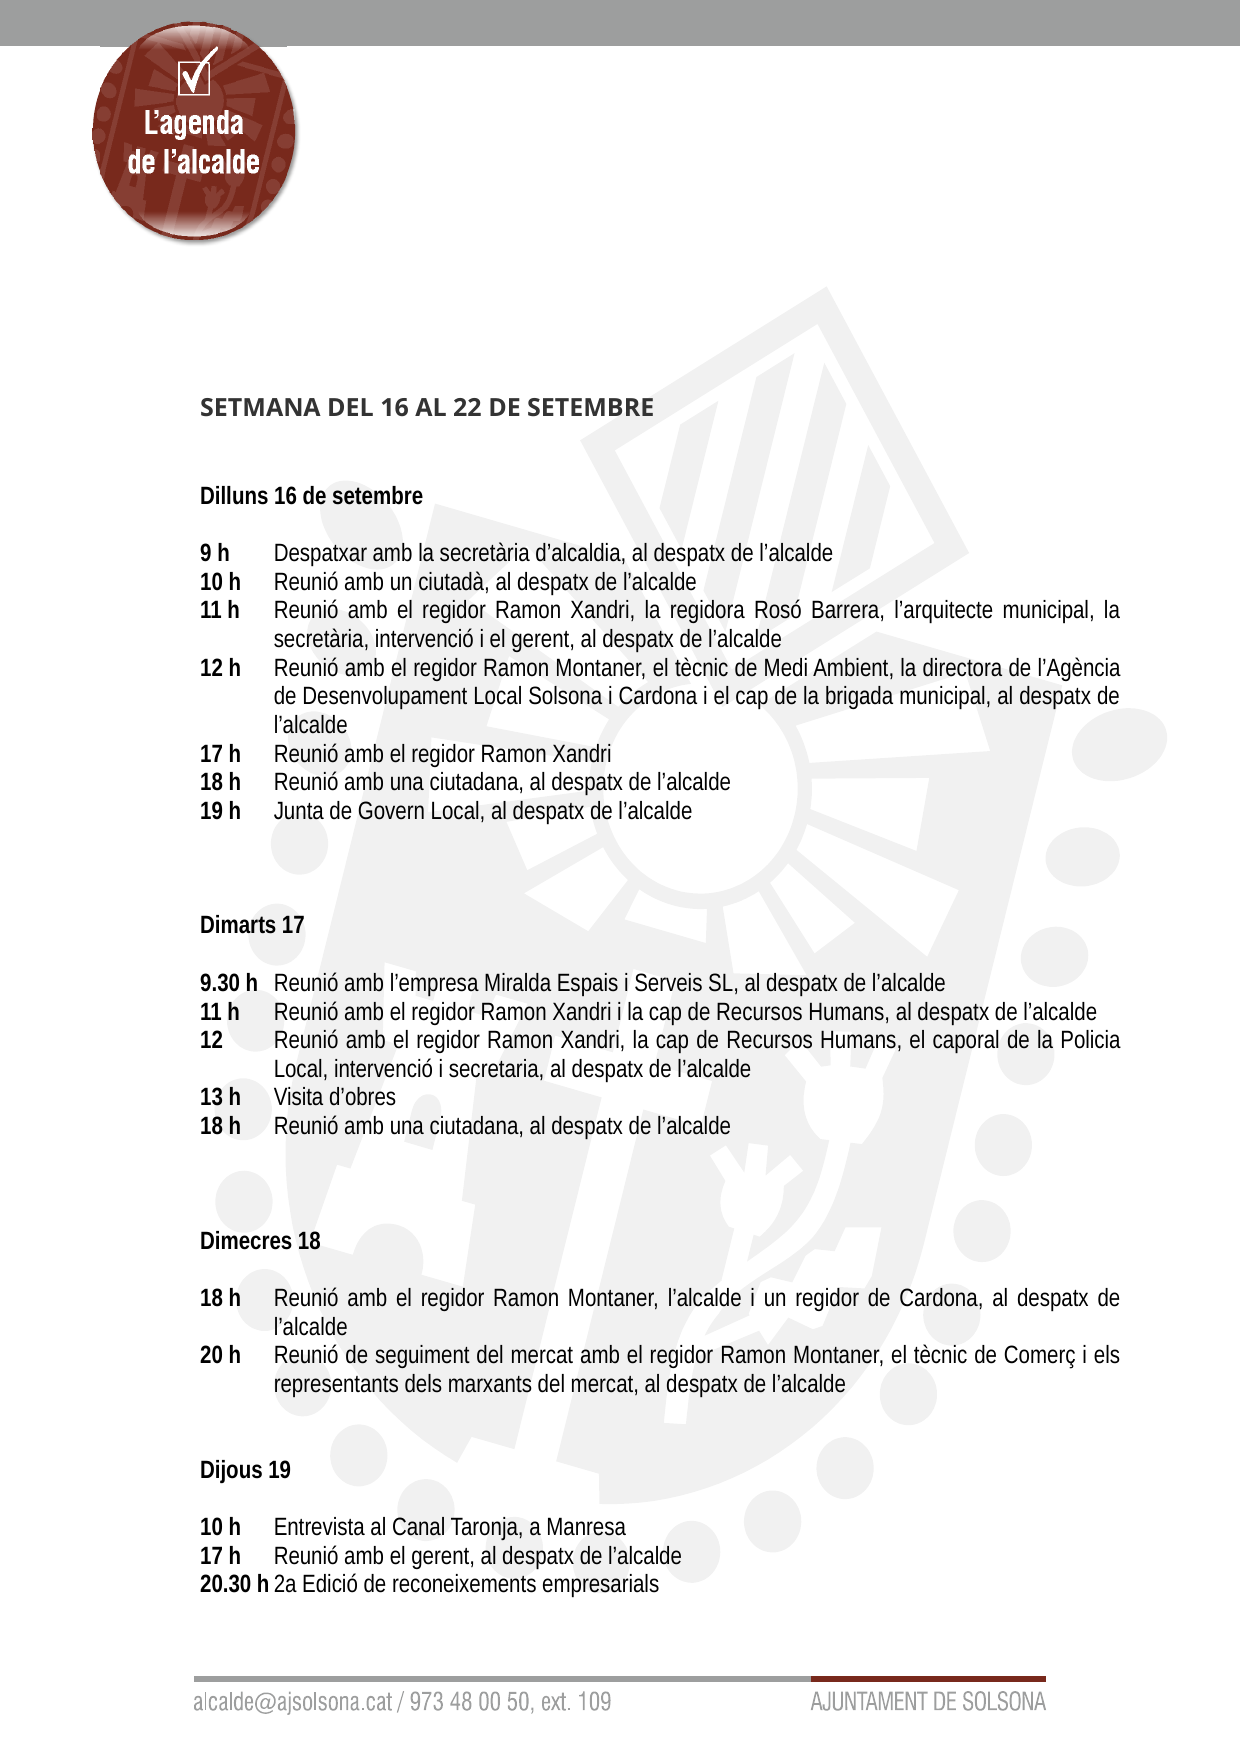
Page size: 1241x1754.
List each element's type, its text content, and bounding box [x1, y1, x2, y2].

text 17 h Reunió amb el regidor Ramon Xandri [200, 739, 300, 767]
text 19 h Junta de Govern Local, al despatx de l’alcalde [1029, 796, 1122, 824]
text 12 h Reunió amb el regidor Ramon Montaner, el tècnic de Medi Ambient, la directora de l’Agència de Desenvolupament Local Solsona i Cardona i el cap de la brigada municipal, al despatx de l’alcalde [955, 653, 1122, 739]
text 18 h Reunió amb una ciutadana, al despatx de l’alcalde [950, 1111, 1122, 1140]
text 13 h Visita d’obres [374, 1082, 475, 1111]
text 11 h Reunió amb el regidor Ramon Xandri, la regidora Rosó Barrera, l’arquitecte municipal, la secretària, intervenció i el gerent, al despatx de l’alcalde [811, 595, 1122, 653]
text 17 h Reunió amb el regidor Ramon Xandri [347, 739, 376, 767]
text Dilluns 16 de setembre [932, 481, 1122, 509]
text 20 h Reunió de seguiment del mercat amb el regidor Ramon Montaner, el tècnic de Comerç i els representants dels marxants del mercat, al despatx de l’alcalde [845, 1340, 1122, 1397]
text Dimarts 17 [200, 911, 257, 939]
text 11 h Reunió amb el regidor Ramon Xandri, la regidora Rosó Barrera, l’arquitecte municipal, la secretària, intervenció i el gerent, al despatx de l’alcalde [704, 595, 767, 653]
text 12 Reunió amb el regidor Ramon Xandri, la cap de Recursos Humans, el caporal de la Policia Local, intervenció i secretaria, al despatx de l’alcalde [1038, 1025, 1122, 1082]
text 9 h Despatxar amb la secretària d’alcaldia, al despatx de l’alcalde [871, 538, 933, 567]
text 12 Reunió amb el regidor Ramon Xandri, la cap de Recursos Humans, el caporal de la Policia Local, intervenció i secretaria, al despatx de l’alcalde [383, 1025, 516, 1082]
text Dilluns 16 de setembre [757, 481, 794, 509]
text 18 h Reunió amb una ciutadana, al despatx de l’alcalde [592, 1111, 642, 1140]
text 20.30 h 2a Edició de reconeixements empresarials [200, 1569, 1122, 1598]
text 17 h Reunió amb el gerent, al despatx de l’alcalde [623, 1541, 667, 1569]
text Dijous 19 [200, 1455, 344, 1483]
text 10 h Reunió amb un ciutadà, al despatx de l’alcalde [904, 567, 1122, 595]
text 17 h Reunió amb el gerent, al despatx de l’alcalde [200, 1541, 492, 1569]
text 13 h Visita d’obres [958, 1082, 1122, 1111]
text Dimecres 18 [200, 1226, 299, 1254]
text [883, 389, 1122, 423]
text 13 h Visita d’obres [552, 1082, 711, 1111]
text 12 h Reunió amb el regidor Ramon Montaner, el tècnic de Medi Ambient, la directora de l’Agència de Desenvolupament Local Solsona i Cardona i el cap de la brigada municipal, al despatx de l’alcalde [616, 653, 840, 739]
text [778, 389, 817, 423]
text 9.30 h Reunió amb l’empresa Miralda Espais i Serveis SL, al despatx de l’alcalde [986, 968, 1122, 996]
text Dimecres 18 [922, 1226, 961, 1254]
text Dilluns 16 de setembre [692, 481, 730, 509]
text 20 h Reunió de seguiment del mercat amb el regidor Ramon Montaner, el tècnic de Comerç i els representants dels marxants del mercat, al despatx de l’alcalde [528, 1340, 585, 1397]
text 11 h Reunió amb el regidor Ramon Xandri i la cap de Recursos Humans, al despatx de l’alcalde [384, 996, 526, 1025]
text [723, 1455, 819, 1483]
text 11 h Reunió amb el regidor Ramon Xandri i la cap de Recursos Humans, al despatx de l’alcalde [979, 996, 1122, 1025]
text Dimecres 18 [729, 1226, 769, 1254]
text 11 h Reunió amb el regidor Ramon Xandri, la regidora Rosó Barrera, l’arquitecte municipal, la secretària, intervenció i el gerent, al despatx de l’alcalde [769, 595, 849, 645]
text 17 h Reunió amb el regidor Ramon Xandri [606, 739, 795, 767]
text 12 h Reunió amb el regidor Ramon Montaner, el tècnic de Medi Ambient, la directora de l’Agència de Desenvolupament Local Solsona i Cardona i el cap de la brigada municipal, al despatx de l’alcalde [797, 675, 986, 739]
text 17 h Reunió amb el regidor Ramon Xandri [1043, 739, 1076, 767]
text 17 h Reunió amb el gerent, al despatx de l’alcalde [538, 1541, 579, 1569]
text 11 h Reunió amb el regidor Ramon Xandri, la regidora Rosó Barrera, l’arquitecte municipal, la secretària, intervenció i el gerent, al despatx de l’alcalde [200, 595, 412, 653]
text 18 h Reunió amb el regidor Ramon Montaner, l’alcalde i un regidor de Cardona, al despatx de l’alcalde [679, 1283, 867, 1340]
text 19 h Junta de Govern Local, al despatx de l’alcalde [604, 796, 797, 824]
text Dimecres 18 [810, 1228, 881, 1254]
text 9.30 h Reunió amb l’empresa Miralda Espais i Serveis SL, al despatx de l’alcalde [200, 968, 319, 996]
text SETMANA DEL 16 AL 22 DE SETEMBRE [200, 389, 660, 423]
text 9 h Despatxar amb la secretària d’alcaldia, al despatx de l’alcalde [663, 538, 716, 567]
text Dimarts 17 [626, 911, 706, 939]
text 12 Reunió amb el regidor Ramon Xandri, la cap de Recursos Humans, el caporal de la Policia Local, intervenció i secretaria, al despatx de l’alcalde [200, 1025, 305, 1082]
text Dimecres 18 [564, 1226, 614, 1254]
text 10 h Reunió amb un ciutadà, al despatx de l’alcalde [735, 567, 773, 595]
text 13 h Visita d’obres [259, 1082, 292, 1111]
text 20 h Reunió de seguiment del mercat amb el regidor Ramon Montaner, el tècnic de Comerç i els representants dels marxants del mercat, al despatx de l’alcalde [667, 1340, 734, 1397]
text 18 h Reunió amb una ciutadana, al despatx de l’alcalde [362, 1111, 411, 1140]
text 10 h Entrevista al Canal Taronja, a Manresa [796, 1512, 1122, 1541]
text 11 h Reunió amb el regidor Ramon Xandri, la regidora Rosó Barrera, l’arquitecte municipal, la secretària, intervenció i el gerent, al despatx de l’alcalde [470, 595, 621, 653]
text Dimarts 17 [789, 911, 853, 939]
text 12 h Reunió amb el regidor Ramon Montaner, el tècnic de Medi Ambient, la directora de l’Agència de Desenvolupament Local Solsona i Cardona i el cap de la brigada municipal, al despatx de l’alcalde [545, 653, 647, 706]
text 17 h Reunió amb el regidor Ramon Xandri [431, 739, 591, 767]
text Dimarts 17 [556, 911, 603, 930]
text Dilluns 16 de setembre [200, 481, 336, 509]
text 18 h Reunió amb el regidor Ramon Montaner, l’alcalde i un regidor de Cardona, al despatx de l’alcalde [886, 1283, 947, 1340]
text 17 h Reunió amb el regidor Ramon Xandri [803, 739, 989, 762]
text 19 h Junta de Govern Local, al despatx de l’alcalde [429, 796, 541, 811]
text 18 h Reunió amb una ciutadana, al despatx de l’alcalde [805, 1111, 880, 1140]
text 12 h Reunió amb el regidor Ramon Montaner, el tècnic de Medi Ambient, la directora de l’Agència de Desenvolupament Local Solsona i Cardona i el cap de la brigada municipal, al despatx de l’alcalde [200, 653, 397, 739]
text 18 h Reunió amb una ciutadana, al despatx de l’alcalde [429, 767, 590, 796]
text [374, 1455, 599, 1483]
text Dimecres 18 [404, 1226, 471, 1254]
text 19 h Junta de Govern Local, al despatx de l’alcalde [200, 796, 362, 824]
text 18 h Reunió amb una ciutadana, al despatx de l’alcalde [812, 778, 929, 796]
text Dimarts 17 [873, 911, 948, 939]
text 12 Reunió amb el regidor Ramon Xandri, la cap de Recursos Humans, el caporal de la Policia Local, intervenció i secretaria, al despatx de l’alcalde [545, 1025, 711, 1082]
text 10 h Entrevista al Canal Taronja, a Manresa [434, 1512, 749, 1541]
text 18 h Reunió amb una ciutadana, al despatx de l’alcalde [200, 767, 369, 796]
text 12 h Reunió amb el regidor Ramon Montaner, el tècnic de Medi Ambient, la directora de l’Agència de Desenvolupament Local Solsona i Cardona i el cap de la brigada municipal, al despatx de l’alcalde [487, 657, 608, 739]
text Dimecres 18 [760, 1226, 820, 1254]
text Dilluns 16 de setembre [357, 481, 616, 509]
text 10 h Entrevista al Canal Taronja, a Manresa [200, 1512, 418, 1541]
text 13 h Visita d’obres [200, 1082, 228, 1111]
text Dilluns 16 de setembre [885, 481, 915, 509]
text Dimarts 17 [1000, 911, 1122, 939]
text Dimarts 17 [297, 911, 333, 939]
text 18 h Reunió amb una ciutadana, al despatx de l’alcalde [604, 767, 797, 796]
text Dimecres 18 [314, 1226, 372, 1254]
text Dimarts 17 [724, 911, 785, 939]
text 10 h Reunió amb un ciutadà, al despatx de l’alcalde [200, 567, 419, 595]
text 17 h Reunió amb el gerent, al despatx de l’alcalde [717, 1541, 1122, 1569]
text 18 h Reunió amb el regidor Ramon Montaner, l’alcalde i un regidor de Cardona, al despatx de l’alcalde [200, 1283, 335, 1340]
text 18 h Reunió amb una ciutadana, al despatx de l’alcalde [1036, 767, 1122, 796]
text 9 h Despatxar amb la secretària d’alcaldia, al despatx de l’alcalde [200, 538, 360, 567]
text 9 h Despatxar amb la secretària d’alcaldia, al despatx de l’alcalde [558, 538, 647, 567]
text Dilluns 16 de setembre [821, 481, 859, 509]
text Dilluns 16 de setembre [632, 481, 665, 509]
text 20 h Reunió de seguiment del mercat amb el regidor Ramon Montaner, el tècnic de Comerç i els representants dels marxants del mercat, al despatx de l’alcalde [200, 1340, 376, 1397]
text 10 h Reunió amb un ciutadà, al despatx de l’alcalde [800, 567, 894, 595]
text 13 h Visita d’obres [804, 1082, 883, 1111]
text 9 h Despatxar amb la secretària d’alcaldia, al despatx de l’alcalde [949, 538, 1122, 567]
text 19 h Junta de Govern Local, al despatx de l’alcalde [811, 796, 925, 824]
text [661, 389, 753, 423]
text Dimecres 18 [1003, 1226, 1122, 1254]
text 18 h Reunió amb el regidor Ramon Montaner, l’alcalde i un regidor de Cardona, al despatx de l’alcalde [957, 1283, 1122, 1340]
text [871, 1455, 1122, 1483]
text 18 h Reunió amb el regidor Ramon Montaner, l’alcalde i un regidor de Cardona, al despatx de l’alcalde [542, 1283, 600, 1340]
text 10 h Reunió amb un ciutadà, al despatx de l’alcalde [476, 567, 554, 595]
text [839, 389, 869, 423]
text 12 Reunió amb el regidor Ramon Xandri, la cap de Recursos Humans, el caporal de la Policia Local, intervenció i secretaria, al despatx de l’alcalde [786, 1032, 895, 1082]
